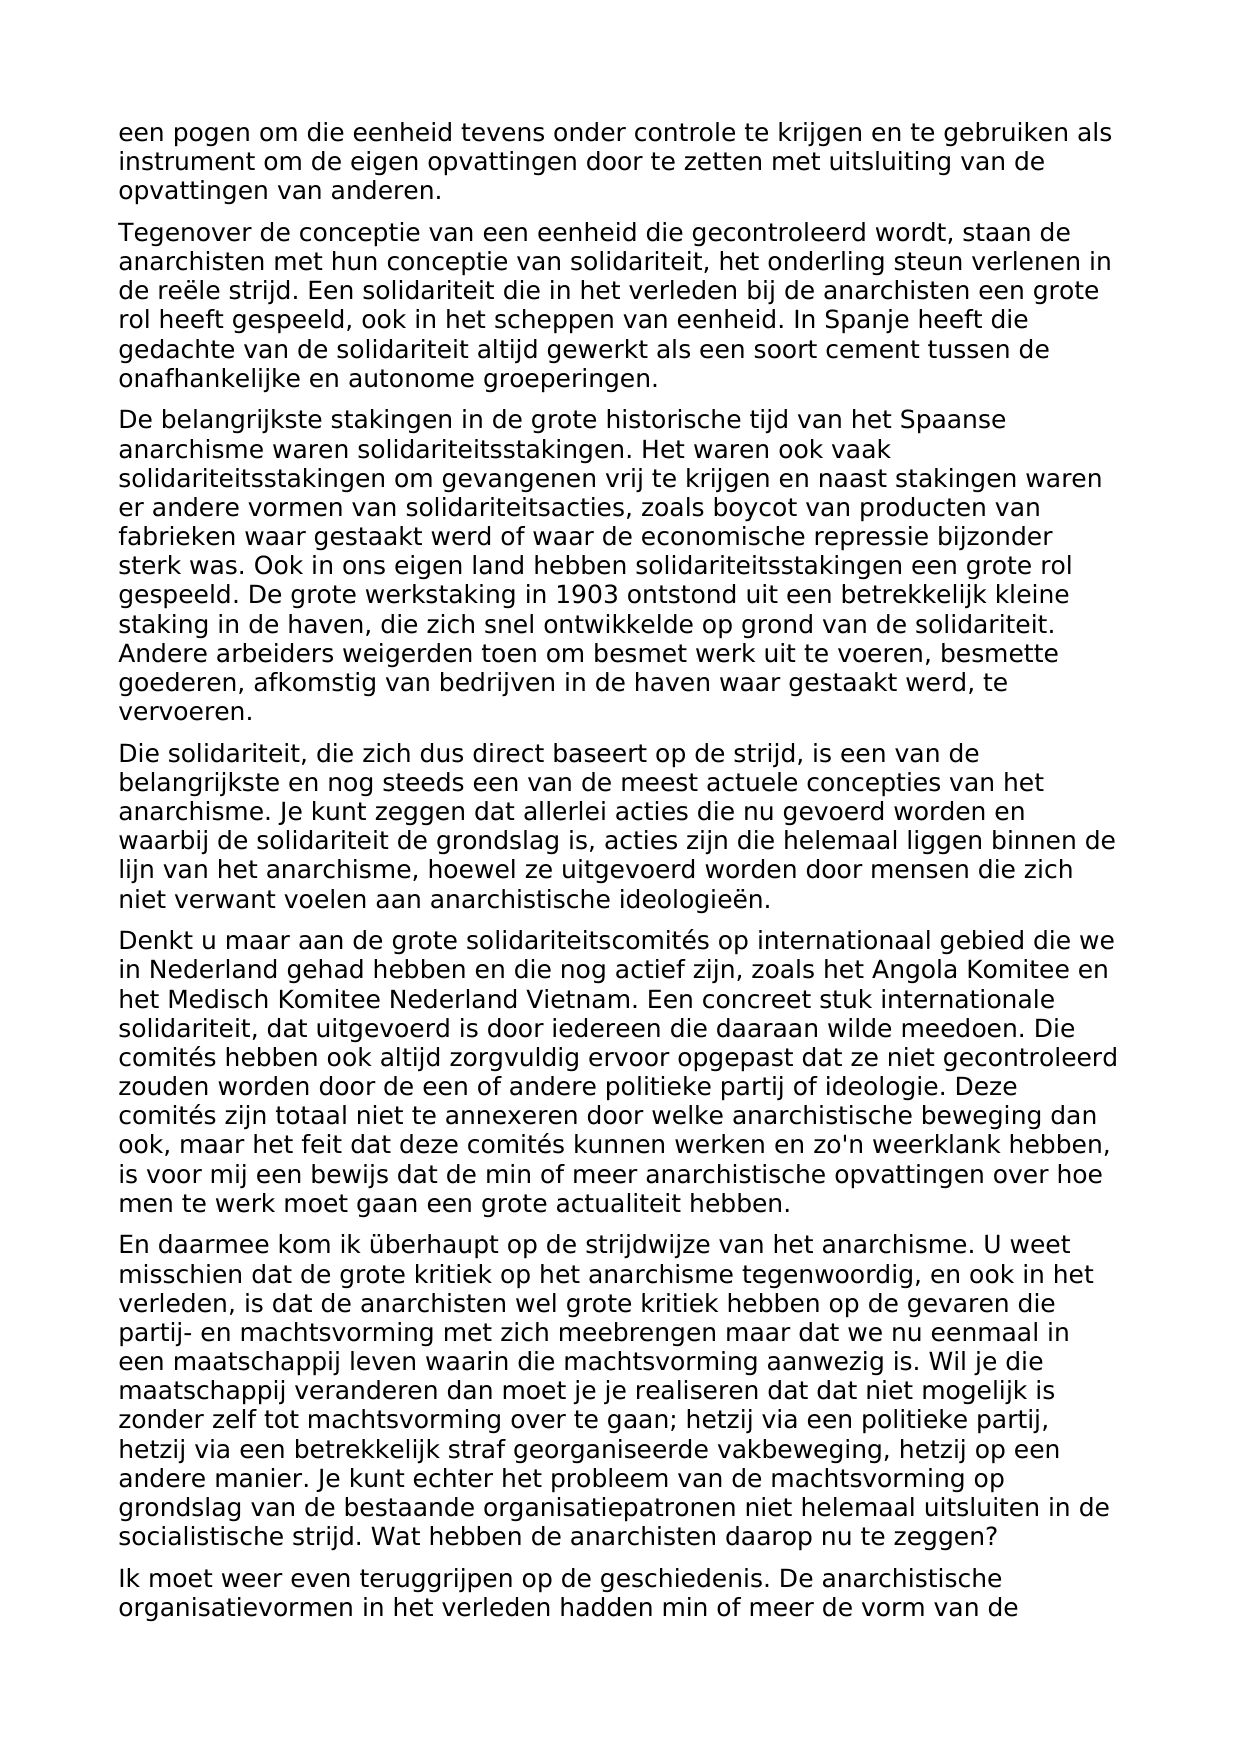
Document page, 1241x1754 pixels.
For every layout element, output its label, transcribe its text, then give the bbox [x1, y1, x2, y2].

text Tegenover de conceptie van een eenheid die gecontroleerd wordt, staan de anarchisten met hun conceptie van solidariteit, het onderling steun verlenen in de reële strijd. Een solidariteit die in het verleden bij de anarchisten een grote rol heeft gespeeld, ook in het scheppen van eenheid. In Spanje heeft die gedachte van de solidariteit altijd gewerkt als een soort cement tussen de onafhankelijke en autonome groeperingen. [118, 218, 1122, 393]
text Denkt u maar aan de grote solidariteitscomités op internationaal gebied die we in Nederland gehad hebben en die nog actief zijn, zoals het Angola Komitee en het Medisch Komitee Nederland Vietnam. Een concreet stuk internationale solidariteit, dat uitgevoerd is door iedereen die daaraan wilde meedoen. Die comités hebben ook altijd zorgvuldig ervoor opgepast dat ze niet gecontroleerd zouden worden door de een of andere politieke partij of ideologie. Deze comités zijn totaal niet te annexeren door welke anarchistische beweging dan ook, maar het feit dat deze comités kunnen werken en zo'n weerklank hebben, is voor mij een bewijs dat de min of meer anarchistische opvattingen over hoe men te werk moet gaan een grote actualiteit hebben. [118, 926, 1122, 1218]
text een pogen om die eenheid tevens onder controle te krijgen en te gebruiken als instrument om de eigen opvattingen door te zetten met uitsluiting van de opvattingen van anderen. [118, 118, 1122, 206]
text Ik moet weer even teruggrijpen op de geschiedenis. De anarchistische organisatievormen in het verleden hadden min of meer de vorm van de [118, 1564, 1122, 1622]
text Die solidariteit, die zich dus direct baseert op de strijd, is een van de belangrijkste en nog steeds een van de meest actuele concepties van het anarchisme. Je kunt zeggen dat allerlei acties die nu gevoerd worden en waarbij de solidariteit de grondslag is, acties zijn die helemaal liggen binnen de lijn van het anarchisme, hoewel ze uitgevoerd worden door mensen die zich niet verwant voelen aan anarchistische ideologieën. [118, 739, 1122, 914]
text En daarmee kom ik überhaupt op de strijdwijze van het anarchisme. U weet misschien dat de grote kritiek op het anarchisme tegenwoordig, en ook in het verleden, is dat de anarchisten wel grote kritiek hebben op de gevaren die partij- en machtsvorming met zich meebrengen maar dat we nu eenmaal in een maatschappij leven waarin die machtsvorming aanwezig is. Wil je die maatschappij veranderen dan moet je je realiseren dat dat niet mogelijk is zonder zelf tot machtsvorming over te gaan; hetzij via een politieke partij, hetzij via een betrekkelijk straf georganiseerde vakbeweging, hetzij op een andere manier. Je kunt echter het probleem van de machtsvorming op grondslag van de bestaande organisatiepatronen niet helemaal uitsluiten in de socialistische strijd. Wat hebben de anarchisten daarop nu te zeggen? [118, 1231, 1122, 1551]
text De belangrijkste stakingen in de grote historische tijd van het Spaanse anarchisme waren solidariteitsstakingen. Het waren ook vaak solidariteitsstakingen om gevangenen vrij te krijgen en naast stakingen waren er andere vormen van solidariteitsacties, zoals boycot van producten van fabrieken waar gestaakt werd of waar de economische repressie bijzonder sterk was. Ook in ons eigen land hebben solidariteitsstakingen een grote rol gespeeld. De grote werkstaking in 1903 ontstond uit een betrekkelijk kleine staking in de haven, die zich snel ontwikkelde op grond van de solidariteit. Andere arbeiders weigerden toen om besmet werk uit te voeren, besmette goederen, afkomstig van bedrijven in de haven waar gestaakt werd, te vervoeren. [118, 406, 1122, 726]
